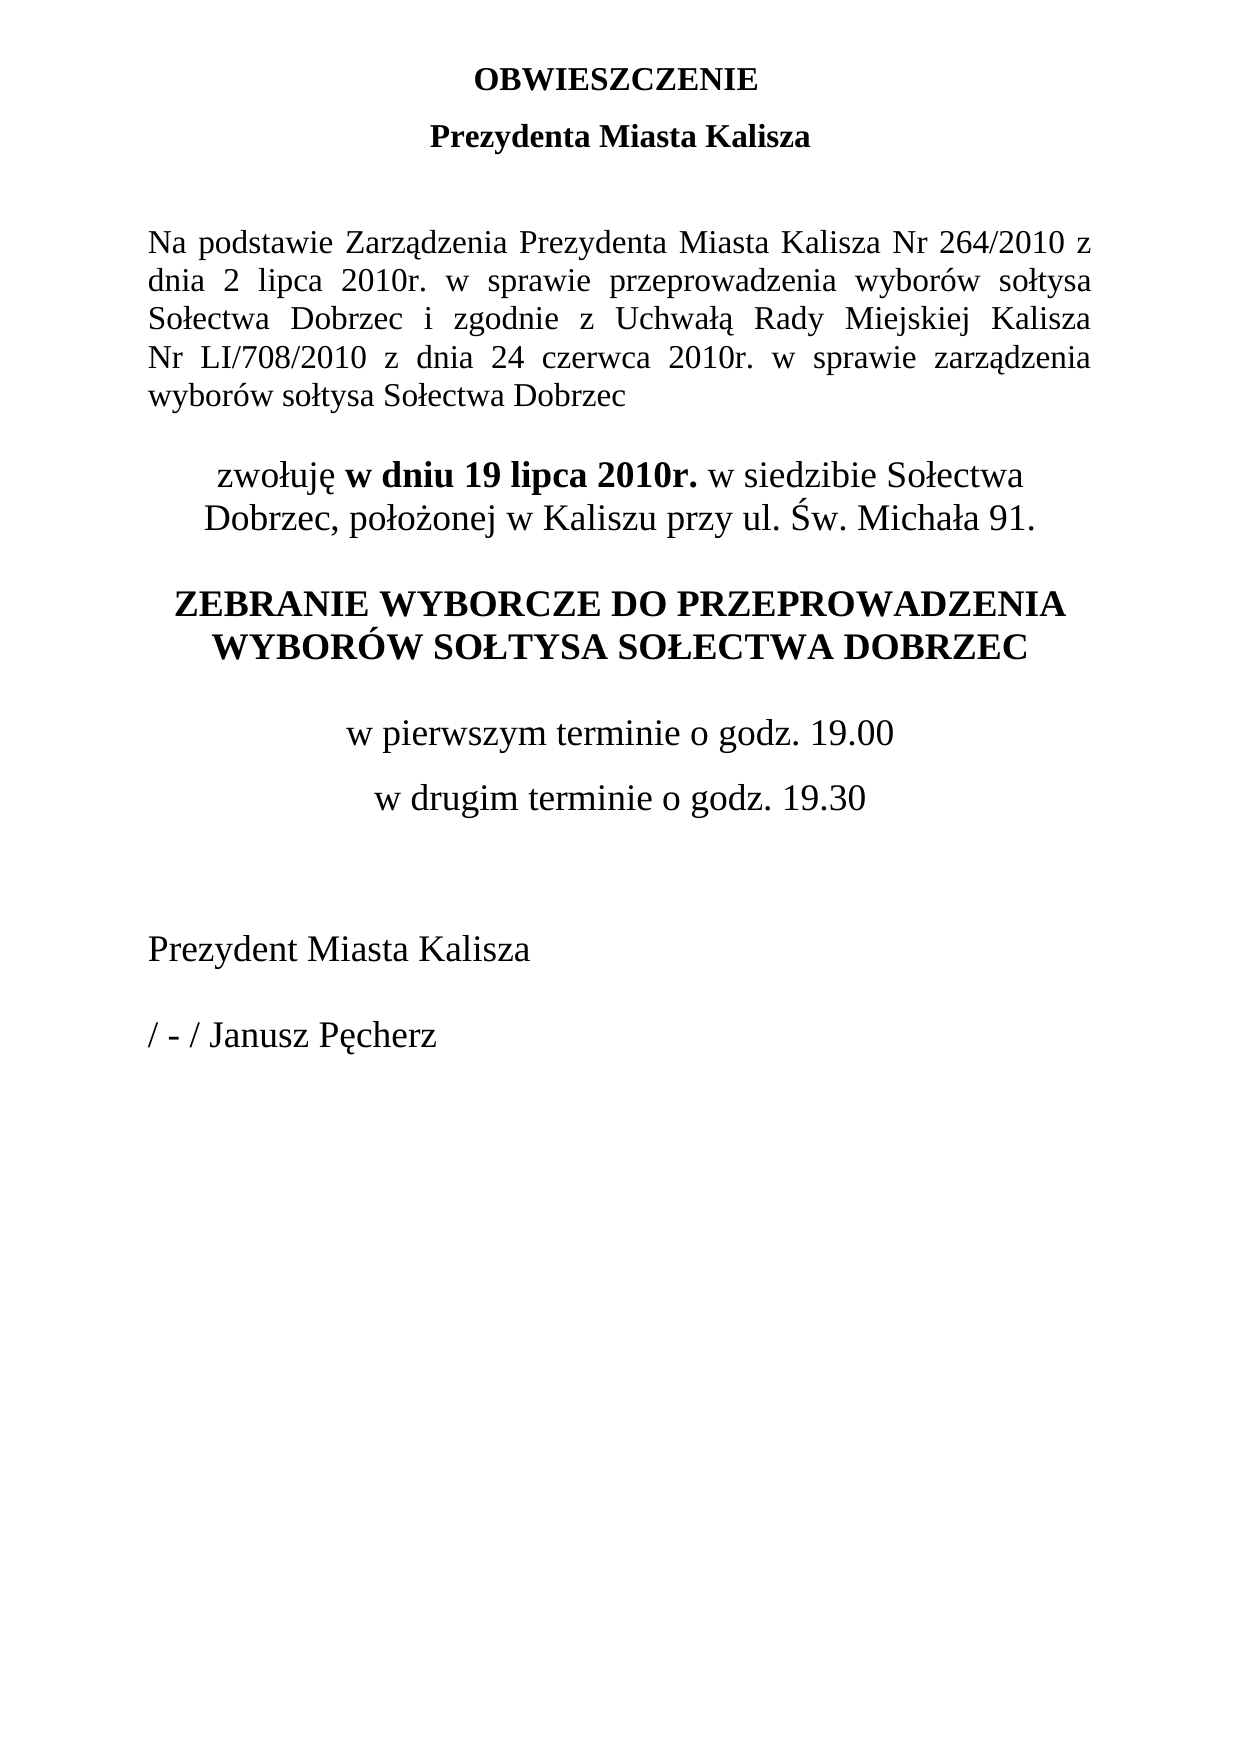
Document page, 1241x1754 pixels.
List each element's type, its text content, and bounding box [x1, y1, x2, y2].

text Prezydenta Miasta Kalisza [148, 117, 1092, 155]
text / - / Janusz Pęcherz [148, 969, 1092, 1142]
text Prezydent Miasta Kalisza [148, 883, 1092, 969]
text OBWIESZCZENIE [148, 59, 1092, 97]
text ZEBRANIE WYBORCZE DO PRZEPROWADZENIA WYBORÓW SOŁTYSA SOŁECTWA DOBRZEC [148, 581, 1092, 668]
text zwołuję w dniu 19 lipca 2010r. w siedzibie Sołectwa Dobrzec, położonej w Kaliszu przy ul. Św. Michała 91. [148, 452, 1092, 538]
text w drugim terminie o godz. 19.30 [148, 775, 1092, 818]
text Na podstawie Zarządzenia Prezydenta Miasta Kalisza Nr 264/2010 z dnia 2 lipca 2010r. w sprawie przeprowadzenia wyborów sołtysa Sołectwa Dobrzec i zgodnie z Uchwałą Rady Miejskiej Kalisza Nr LI/708/2010 z dnia 24 czerwca 2010r. w sprawie zarządzenia wyborów sołtysa Sołectwa Dobrzec [148, 222, 1092, 414]
text w pierwszym terminie o godz. 19.00 [148, 711, 1092, 754]
